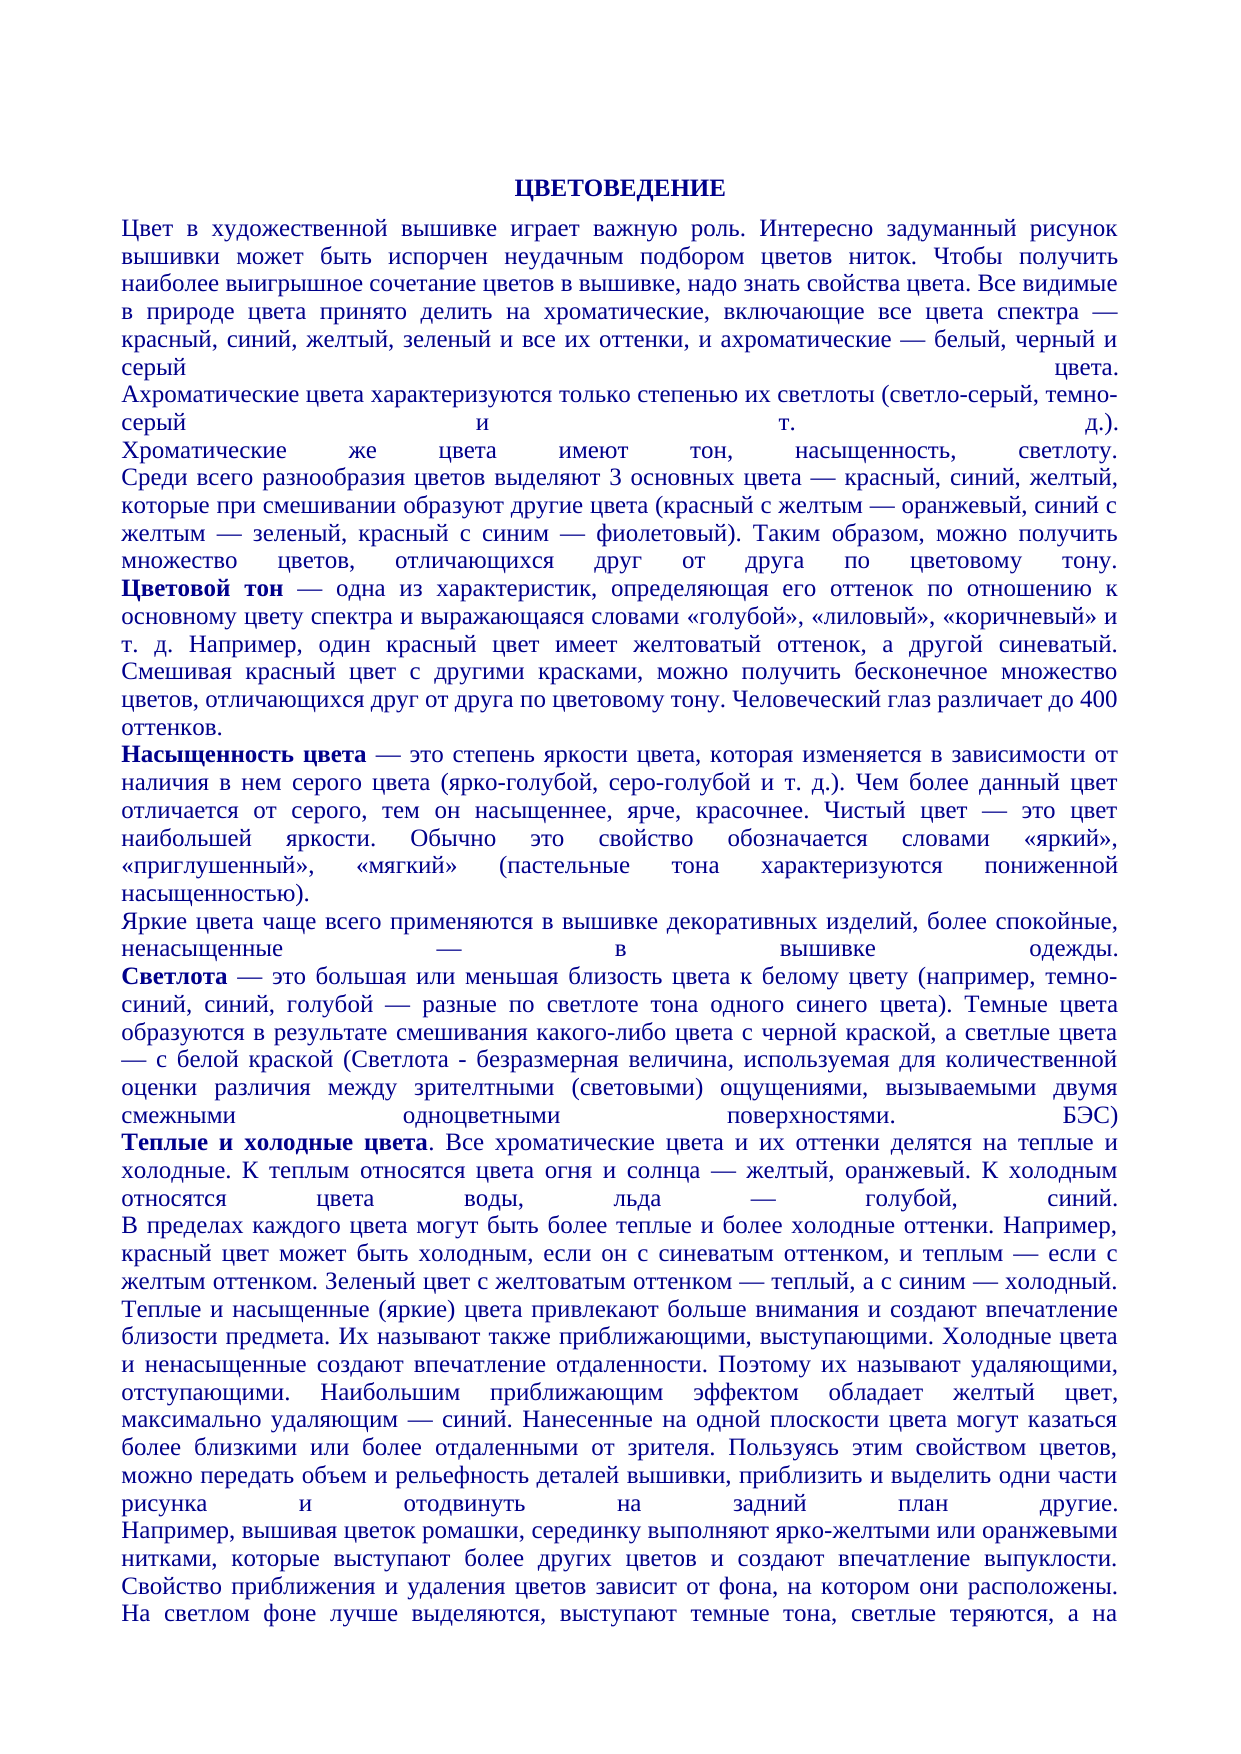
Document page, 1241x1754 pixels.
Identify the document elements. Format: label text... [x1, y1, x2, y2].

table_header ЦВЕТОВЕДЕНИЕ Цвет в художественной вышивке играет важную роль. Интересно задуманный рисунок вышивки может быть испорчен неудачным подбором цветов ниток. Чтобы получить наиболее выигрышное сочетание цветов в вышивке, надо знать свойства цвета. Все видимые в природе цвета принято делить на хроматические, включающие все цвета спектра — красный, синий, желтый, зеленый и все их оттенки, и ахроматические — белый, черный и серый цвета. Ахроматические цвета характеризуются только степенью их светлоты (светло-серый, темно-серый и т. д.). Хроматические же цвета имеют тон, насыщенность, светлоту. Среди всего разнообразия цветов выделяют 3 основных цвета — красный, синий, желтый, которые при смешивании образуют другие цвета (красный с желтым — оранжевый, синий с желтым — зеленый, красный с синим — фиолетовый). Таким образом, можно получить множество цветов, отличающихся друг от друга по цветовому тону. Цветовой тон — одна из характеристик, определяющая его оттенок по отношению к основному цвету спектра и выражающаяся словами «голубой», «лиловый», «коричневый» и т. д. Например, один красный цвет имеет желтоватый оттенок, а другой синеватый. Смешивая красный цвет с другими красками, можно получить бесконечное множество цветов, отличающихся друг от друга по цветовому тону. Человеческий глаз различает до 400 оттенков. Насыщенность цвета — это степень яркости цвета, которая изменяется в зависимости от наличия в нем серого цвета (ярко-голубой, серо-голубой и т. д.). Чем более данный цвет отличается от серого, тем он насыщеннее, ярче, красочнее. Чистый цвет — это цвет наибольшей яркости. Обычно это свойство обозначается словами «яркий», «приглушенный», «мягкий» (пастельные тона характеризуются пониженной насыщенностью). Яркие цвета чаще всего применяются в вышивке декоративных изделий, более спокойные, ненасыщенные — в вышивке одежды. Светлота — это большая или меньшая близость цвета к белому цвету (например, темно-синий, синий, голубой — разные по светлоте тона одного синего цвета). Темные цвета образуются в результате смешивания какого-либо цвета с черной краской, а светлые цвета — с белой краской (Светлота - безразмерная величина, используемая для количественной оценки различия между зрителтными (световыми) ощущениями, вызываемыми двумя смежными одноцветными поверхностями. БЭС) Теплые и холодные цвета. Все хроматические цвета и их оттенки делятся на теплые и холодные. К теплым относятся цвета огня и солнца — желтый, оранжевый. К холодным относятся цвета воды, льда — голубой, синий. В пределах каждого цвета могут быть более теплые и более холодные оттенки. Например, красный цвет может быть холодным, если он с синеватым оттенком, и теплым — если с желтым оттенком. Зеленый цвет с желтоватым оттенком — теплый, а с синим — холодный. Теплые и насыщенные (яркие) цвета привлекают больше внимания и создают впечатление близости предмета. Их называют также приближающими, выступающими. Холодные цвета и ненасыщенные создают впечатление отдаленности. Поэтому их называют удаляющими, отступающими. Наибольшим приближающим эффектом обладает желтый цвет, максимально удаляющим — синий. Нанесенные на одной плоскости цвета могут казаться более близкими или более отдаленными от зрителя. Пользуясь этим свойством цветов, можно передать объем и рельефность деталей вышивки, приблизить и выделить одни части рисунка и отодвинуть на задний план другие. Например, вышивая цветок ромашки, серединку выполняют ярко-желтыми или оранжевыми нитками, которые выступают более других цветов и создают впечатление выпуклости. Свойство приближения и удаления цветов зависит от фона, на котором они расположены. На светлом фоне лучше выделяются, выступают темные тона, светлые теряются, а на [118, 146, 1122, 1630]
